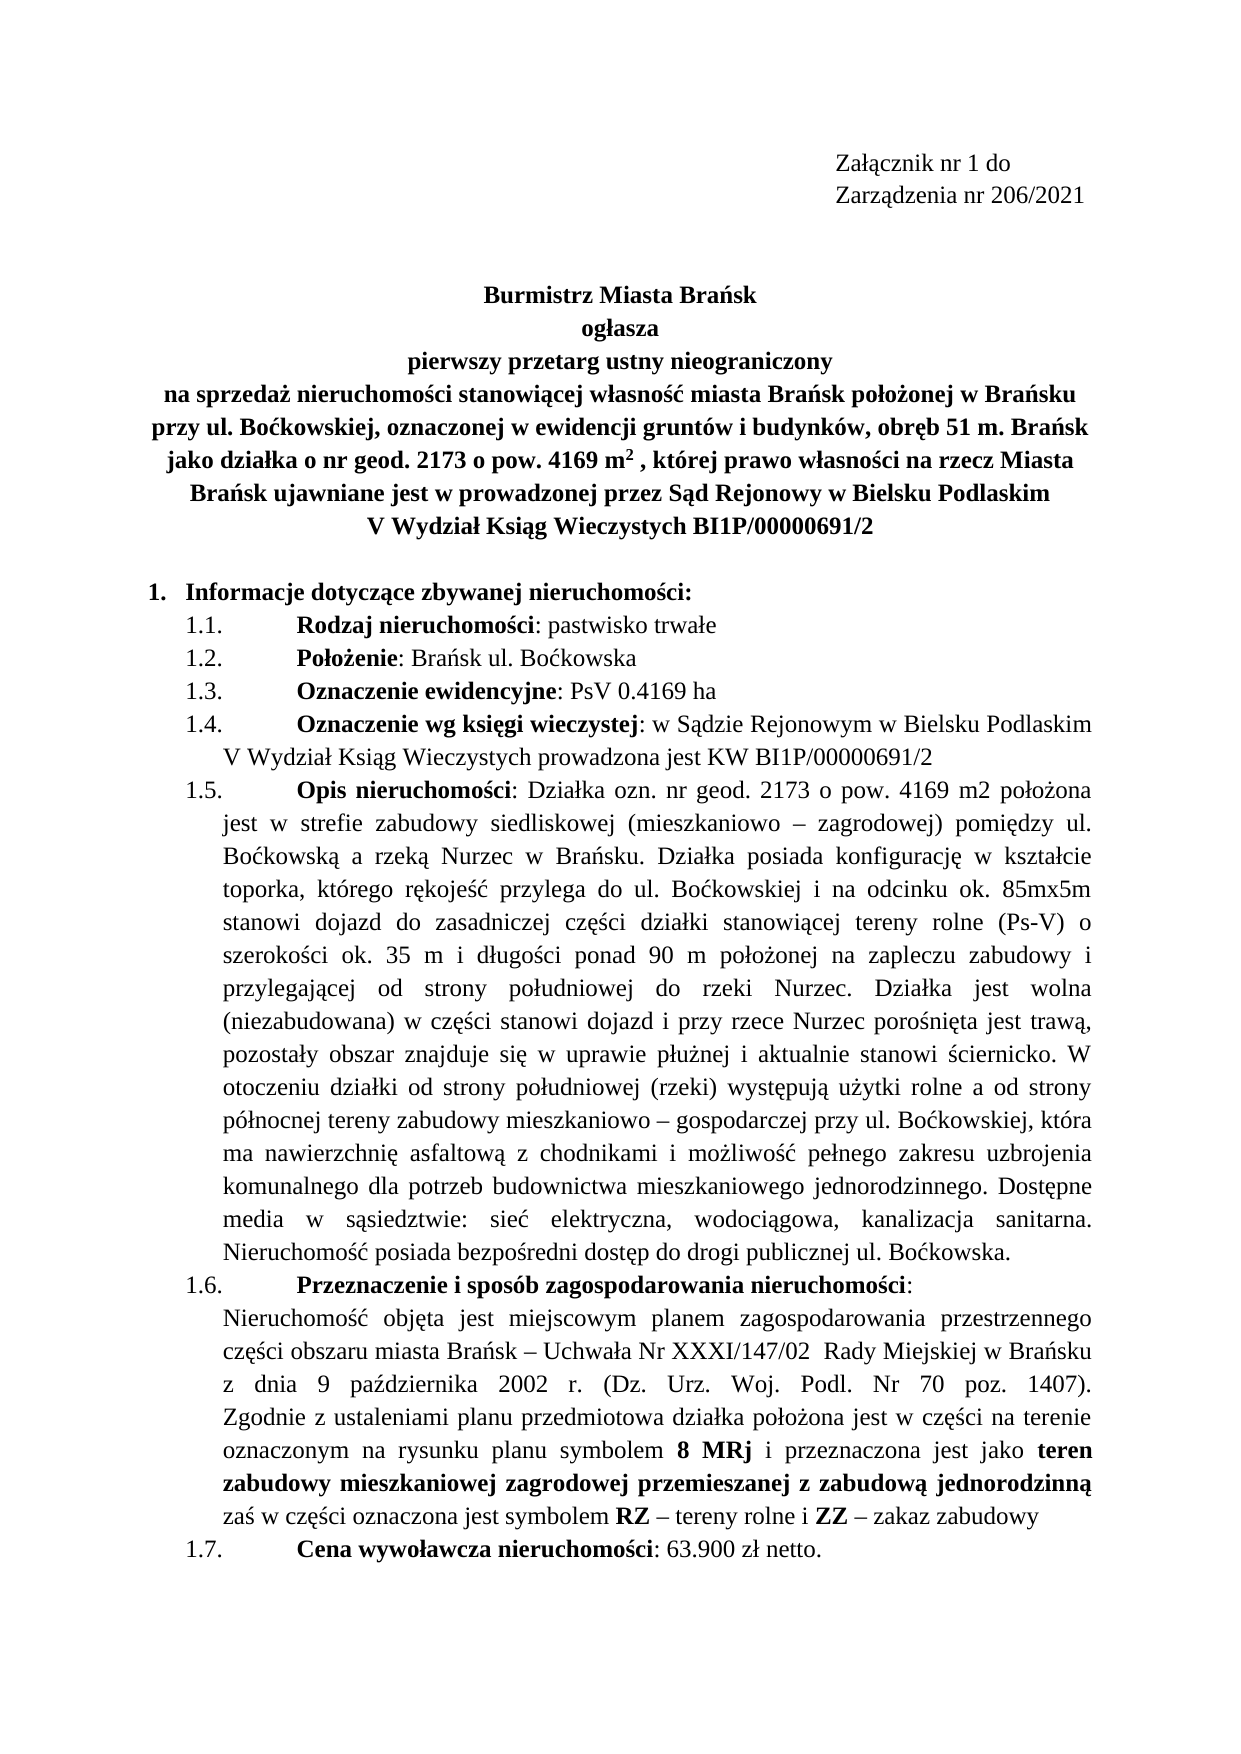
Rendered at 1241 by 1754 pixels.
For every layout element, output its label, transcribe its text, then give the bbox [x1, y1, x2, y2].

list Informacje dotyczące zbywanej nieruchomości: [148, 577, 1093, 606]
list Cena wywoławcza nieruchomości: 63.900 zł netto. [185, 1534, 1093, 1563]
list Oznaczenie ewidencyjne: PsV 0.4169 ha [185, 676, 1093, 705]
text Zarządzenia nr 206/2021 [148, 181, 1093, 209]
list Opis nieruchomości: Działka ozn. nr geod. 2173 o pow. 4169 m2 położona jest w strefie zabudowy siedliskowej (mieszkaniowo – zagrodowej) pomiędzy ul. Boćkowską a rzeką Nurzec w Brańsku. Działka posiada konfigurację w kształcie toporka, którego rękojeść przylega do ul. Boćkowskiej i na odcinku ok. 85mx5m stanowi dojazd do zasadniczej części działki stanowiącej tereny rolne (Ps-V) o szerokości ok. 35 m i długości ponad 90 m położonej na zapleczu zabudowy i przylegającej od strony południowej do rzeki Nurzec. Działka jest wolna (niezabudowana) w części stanowi dojazd i przy rzece Nurzec porośnięta jest trawą, pozostały obszar znajduje się w uprawie płużnej i aktualnie stanowi ściernicko. W otoczeniu działki od strony południowej (rzeki) występują użytki rolne a od strony północnej tereny zabudowy mieszkaniowo – gospodarczej przy ul. Boćkowskiej, która ma nawierzchnię asfaltową z chodnikami i możliwość pełnego zakresu uzbrojenia komunalnego dla potrzeb budownictwa mieszkaniowego jednorodzinnego. Dostępne media w sąsiedztwie: sieć elektryczna, wodociągowa, kanalizacja sanitarna. Nieruchomość posiada bezpośredni dostęp do drogi publicznej ul. Boćkowska. [185, 775, 1093, 1266]
text ogłasza [148, 313, 1093, 341]
list Położenie: Brańsk ul. Boćkowska [185, 643, 1093, 672]
list Oznaczenie wg księgi wieczystej: w Sądzie Rejonowym w Bielsku Podlaskim V Wydział Ksiąg Wieczystych prowadzona jest KW BI1P/00000691/2 [185, 709, 1093, 771]
list Przeznaczenie i sposób zagospodarowania nieruchomości: [185, 1270, 1093, 1299]
text na sprzedaż nieruchomości stanowiącej własność miasta Brańsk położonej w Brańsku przy ul. Boćkowskiej, oznaczonej w ewidencji gruntów i budynków, obręb 51 m. Brańsk jako działka o nr geod. 2173 o pow. 4169 m2 , której prawo własności na rzecz Miasta Brańsk ujawniane jest w prowadzonej przez Sąd Rejonowy w Bielsku Podlaskim V Wydział Ksiąg Wieczystych BI1P/00000691/2 [148, 379, 1093, 539]
text Załącznik nr 1 do [148, 148, 1093, 176]
text Burmistrz Miasta Brańsk [148, 280, 1093, 308]
text Nieruchomość objęta jest miejscowym planem zagospodarowania przestrzennego części obszaru miasta Brańsk – Uchwała Nr XXXI/147/02 Rady Miejskiej w Brańsku z dnia 9 października 2002 r. (Dz. Urz. Woj. Podl. Nr 70 poz. 1407). Zgodnie z ustaleniami planu przedmiotowa działka położona jest w części na terenie oznaczonym na rysunku planu symbolem 8 MRj i przeznaczona jest jako teren zabudowy mieszkaniowej zagrodowej przemieszanej z zabudową jednorodzinną zaś w części oznaczona jest symbolem RZ – tereny rolne i ZZ – zakaz zabudowy [223, 1303, 1093, 1530]
list Rodzaj nieruchomości: pastwisko trwałe [185, 610, 1093, 639]
text pierwszy przetarg ustny nieograniczony [148, 346, 1093, 374]
